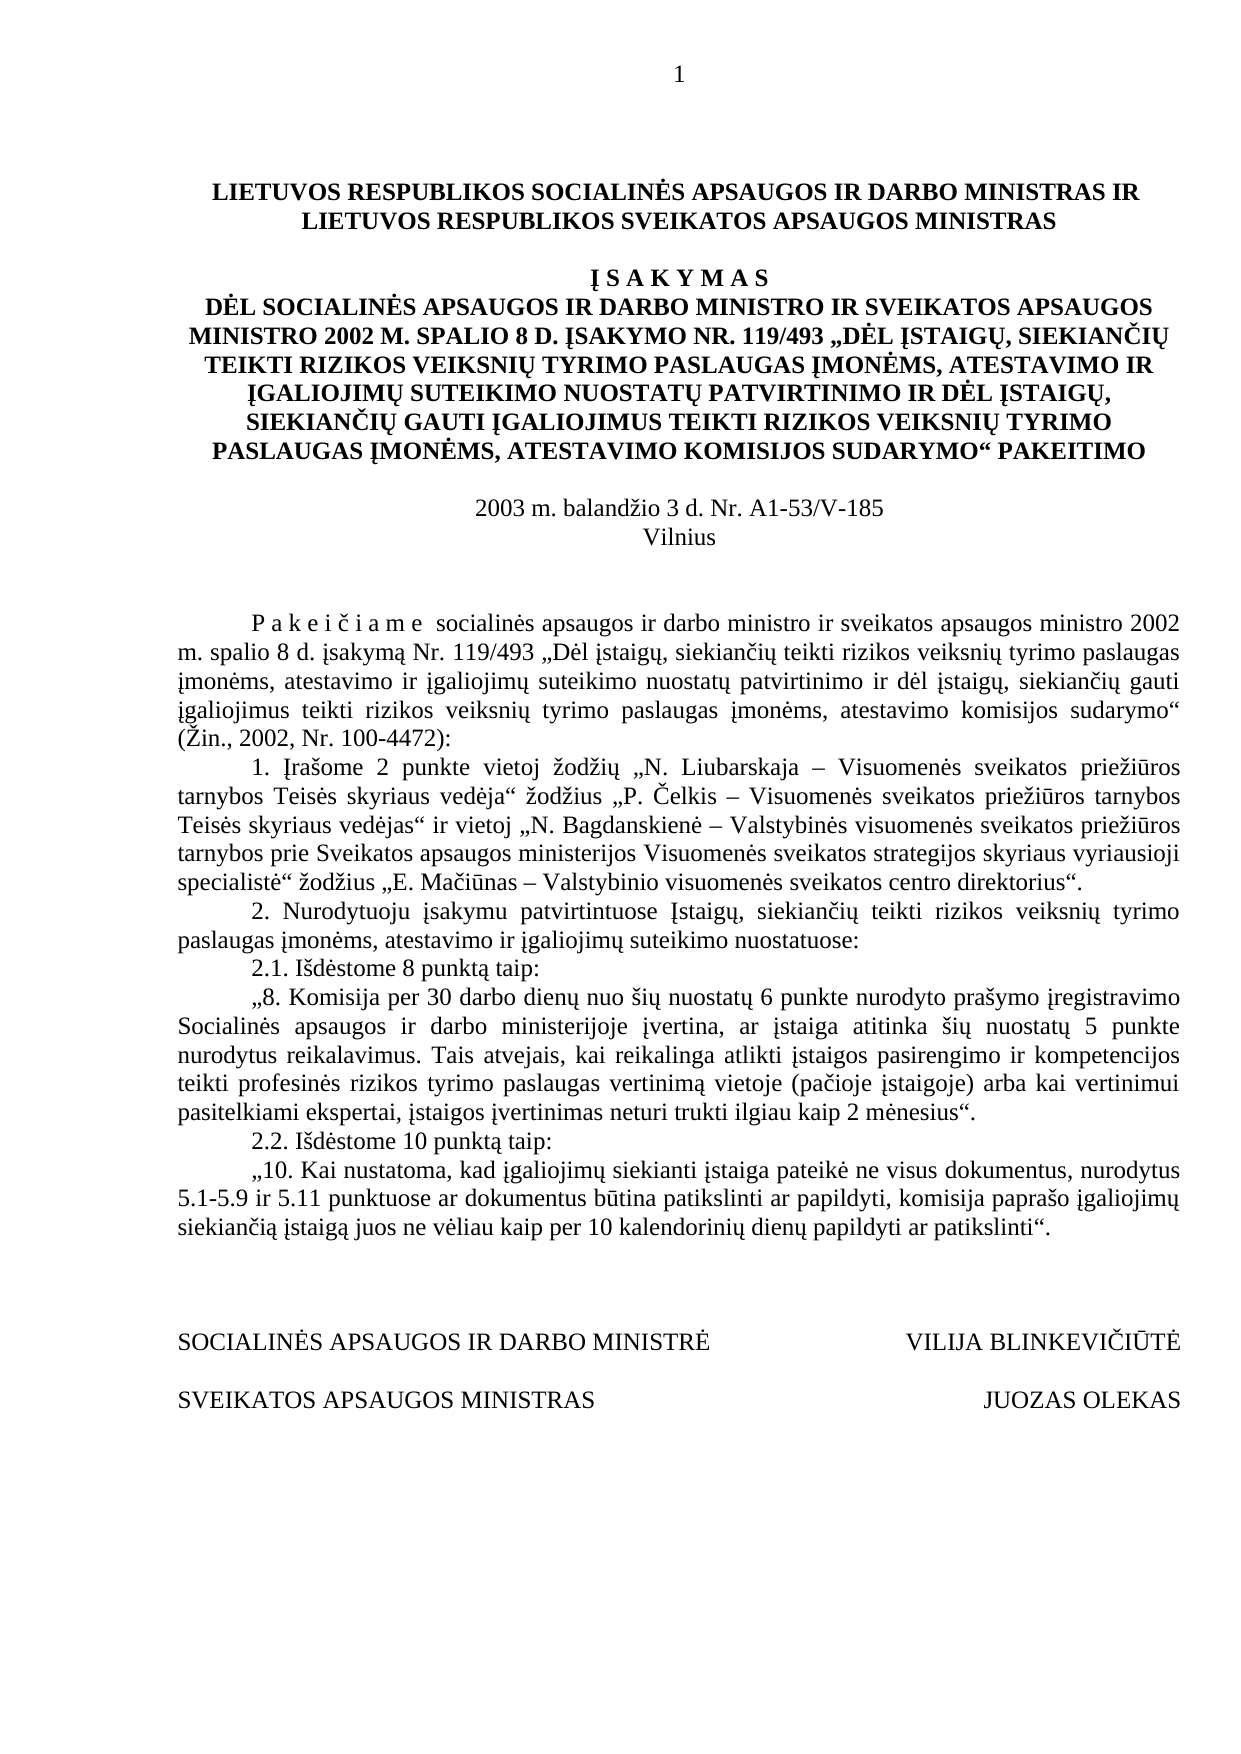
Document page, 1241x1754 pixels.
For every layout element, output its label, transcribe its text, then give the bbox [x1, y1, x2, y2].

text 2.1. Išdėstome 8 punktą taip: [177, 953, 1181, 982]
text SVEIKATOS APSAUGOS MINISTRAS JUOZAS OLEKAS [177, 1385, 1181, 1413]
text 1. Įrašome 2 punkte vietoj žodžių „N. Liubarskaja – Visuomenės sveikatos priežiūros tarnybos Teisės skyriaus vedėja“ žodžius „P. Čelkis – Visuomenės sveikatos priežiūros tarnybos Teisės skyriaus vedėjas“ ir vietoj „N. Bagdanskienė – Valstybinės visuomenės sveikatos priežiūros tarnybos prie Sveikatos apsaugos ministerijos Visuomenės sveikatos strategijos skyriaus vyriausioji specialistė“ žodžius „E. Mačiūnas – Valstybinio visuomenės sveikatos centro direktorius“. [177, 752, 1181, 896]
text 2003 m. balandžio 3 d. Nr. A1-53/V-185 [177, 493, 1181, 522]
text Pakeičiame socialinės apsaugos ir darbo ministro ir sveikatos apsaugos ministro 2002 m. spalio 8 d. įsakymą Nr. 119/493 „Dėl įstaigų, siekiančių teikti rizikos veiksnių tyrimo paslaugas įmonėms, atestavimo ir įgaliojimų suteikimo nuostatų patvirtinimo ir dėl įstaigų, siekiančių gauti įgaliojimus teikti rizikos veiksnių tyrimo paslaugas įmonėms, atestavimo komisijos sudarymo“ (Žin., 2002, Nr. 100-4472): [177, 608, 1181, 752]
text 2. Nurodytuoju įsakymu patvirtintuose Įstaigų, siekiančių teikti rizikos veiksnių tyrimo paslaugas įmonėms, atestavimo ir įgaliojimų suteikimo nuostatuose: [177, 896, 1181, 953]
text DĖL SOCIALINĖS APSAUGOS IR DARBO MINISTRO IR SVEIKATOS APSAUGOS MINISTRO 2002 M. SPALIO 8 D. ĮSAKYMO NR. 119/493 „DĖL ĮSTAIGŲ, SIEKIANČIŲ TEIKTI RIZIKOS VEIKSNIŲ TYRIMO PASLAUGAS ĮMONĖMS, ATESTAVIMO IR ĮGALIOJIMŲ SUTEIKIMO NUOSTATŲ PATVIRTINIMO IR DĖL ĮSTAIGŲ, SIEKIANČIŲ GAUTI ĮGALIOJIMUS TEIKTI RIZIKOS VEIKSNIŲ TYRIMO PASLAUGAS ĮMONĖMS, ATESTAVIMO KOMISIJOS SUDARYMO“ PAKEITIMO [177, 292, 1181, 465]
text „8. Komisija per 30 darbo dienų nuo šių nuostatų 6 punkte nurodyto prašymo įregistravimo Socialinės apsaugos ir darbo ministerijoje įvertina, ar įstaiga atitinka šių nuostatų 5 punkte nurodytus reikalavimus. Tais atvejais, kai reikalinga atlikti įstaigos pasirengimo ir kompetencijos teikti profesinės rizikos tyrimo paslaugas vertinimą vietoje (pačioje įstaigoje) arba kai vertinimui pasitelkiami ekspertai, įstaigos įvertinimas neturi trukti ilgiau kaip 2 mėnesius“. [177, 982, 1181, 1126]
text LIETUVOS RESPUBLIKOS SOCIALINĖS APSAUGOS IR DARBO MINISTRAS IR [177, 177, 1181, 206]
text LIETUVOS RESPUBLIKOS SVEIKATOS APSAUGOS MINISTRAS [177, 206, 1181, 235]
text „10. Kai nustatoma, kad įgaliojimų siekianti įstaiga pateikė ne visus dokumentus, nurodytus 5.1-5.9 ir 5.11 punktuose ar dokumentus būtina patikslinti ar papildyti, komisija paprašo įgaliojimų siekiančią įstaigą juos ne vėliau kaip per 10 kalendorinių dienų papildyti ar patikslinti“. [177, 1155, 1181, 1241]
text Į S A K Y M A S [177, 263, 1181, 292]
text SOCIALINĖS APSAUGOS IR DARBO MINISTRĖ VILIJA BLINKEVIČIŪTĖ [177, 1327, 1181, 1356]
text 2.2. Išdėstome 10 punktą taip: [177, 1126, 1181, 1155]
text Vilnius [177, 522, 1181, 551]
